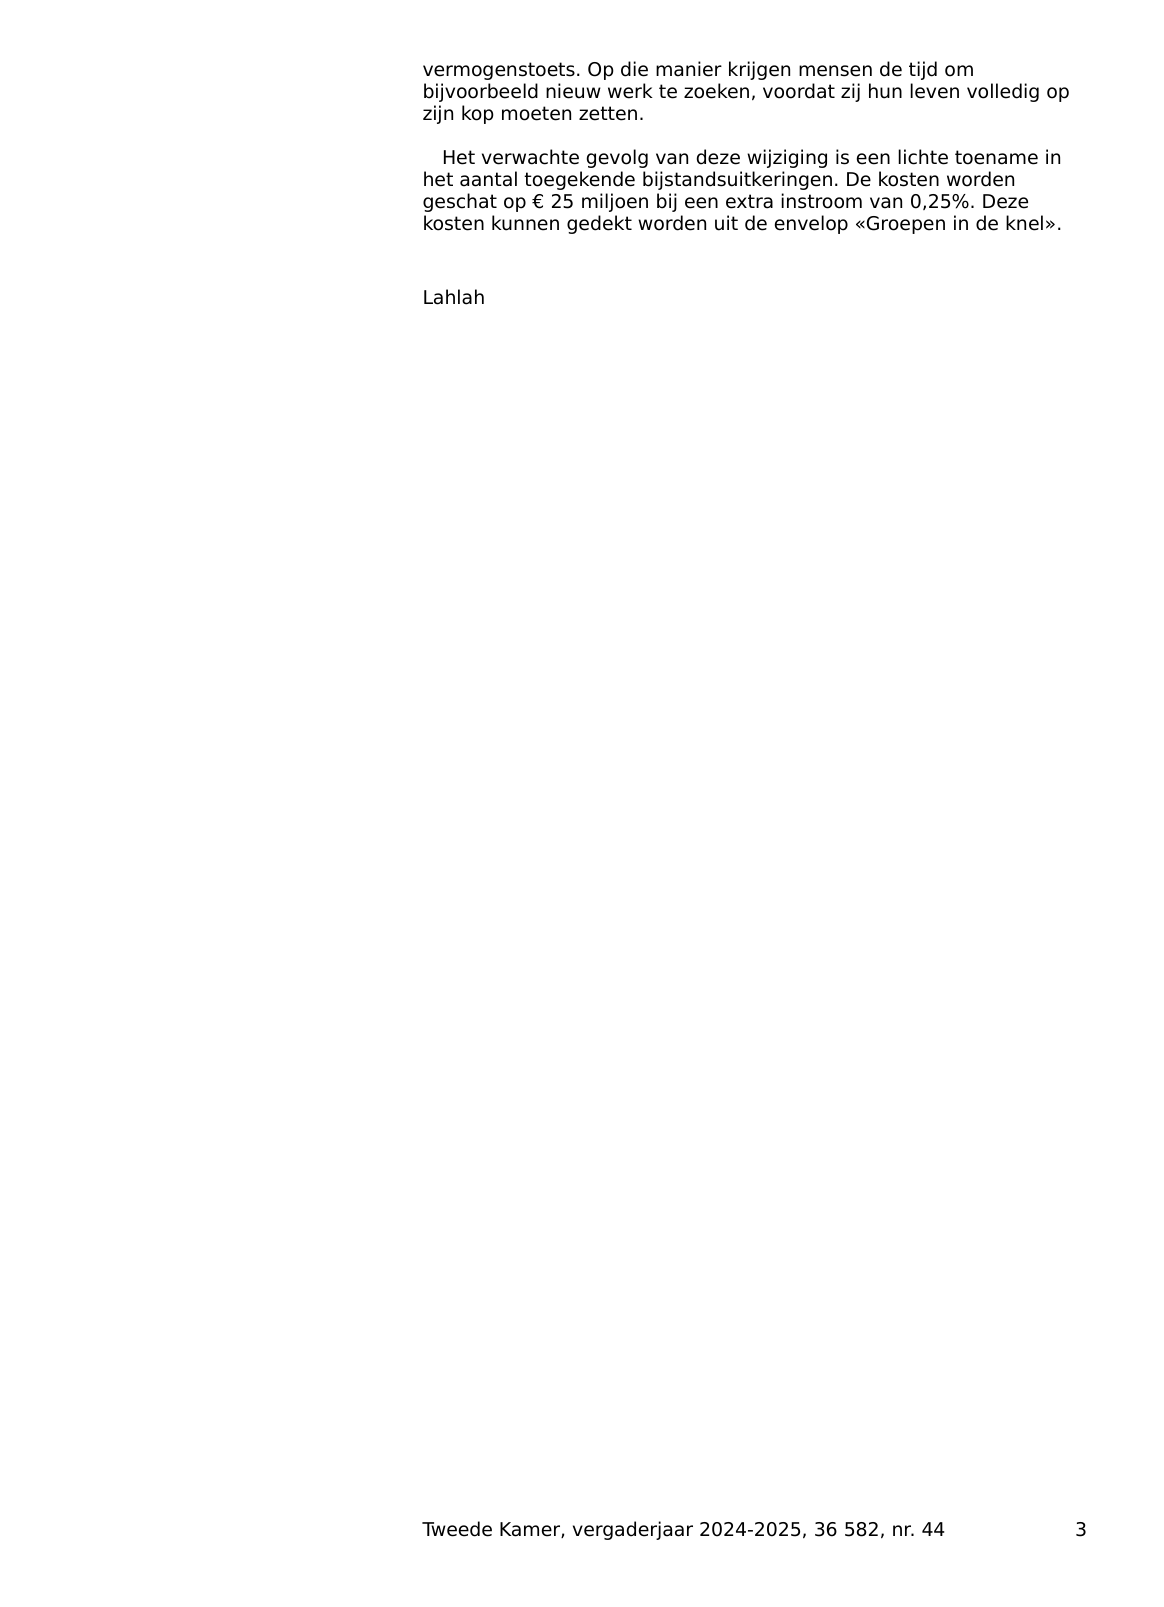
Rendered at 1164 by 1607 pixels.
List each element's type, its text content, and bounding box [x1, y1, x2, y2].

text vermogenstoets. Op die manier krijgen mensen de tijd om bijvoorbeeld nieuw werk te zoeken, voordat zij hun leven volledig op zijn kop moeten zetten. [422, 59, 1087, 125]
text Het verwachte gevolg van deze wijziging is een lichte toename in het aantal toegekende bijstandsuitkeringen. De kosten worden geschat op € 25 miljoen bij een extra instroom van 0,25%. Deze kosten kunnen gedekt worden uit de envelop «Groepen in de knel». [422, 147, 1087, 235]
text Lahlah [422, 265, 1087, 309]
